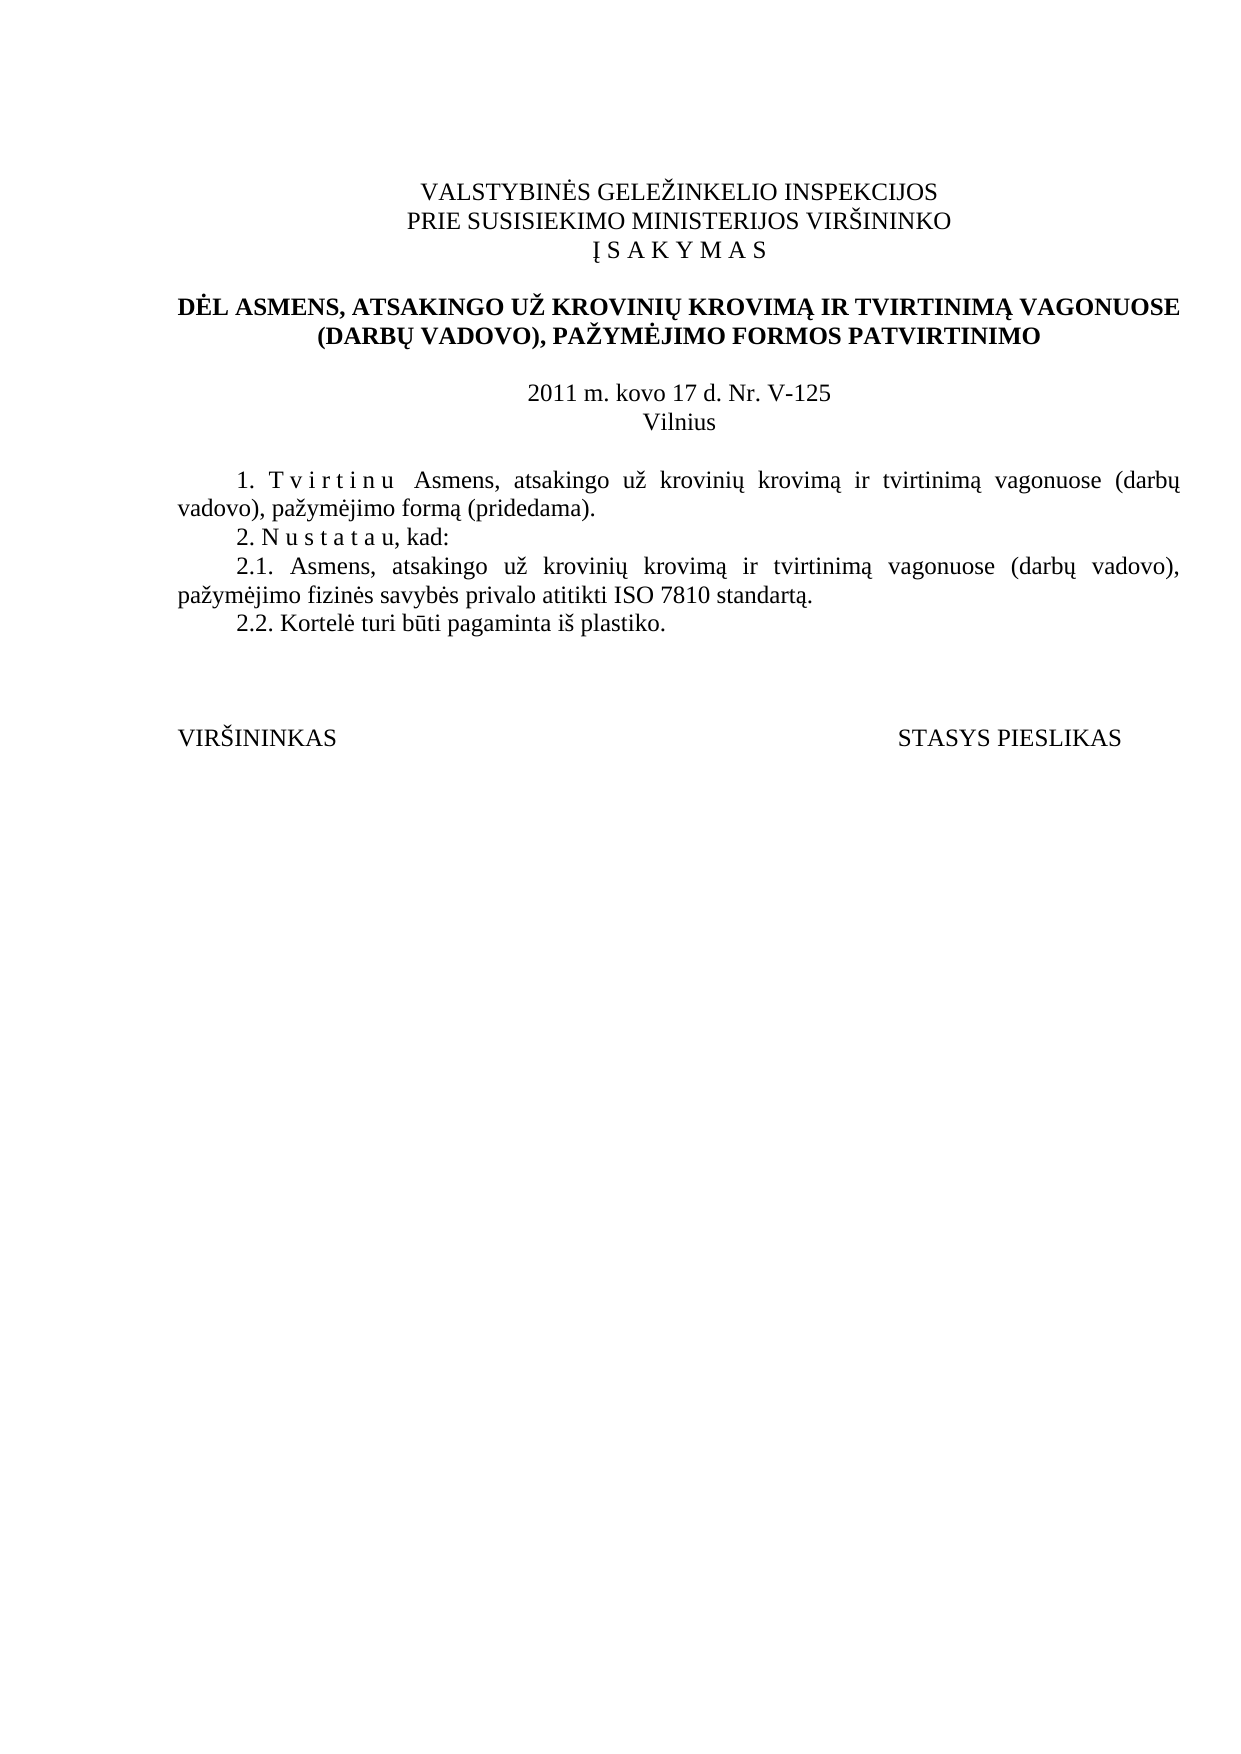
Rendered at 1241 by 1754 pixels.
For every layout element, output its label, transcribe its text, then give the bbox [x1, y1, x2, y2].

text 1. Tvirtinu Asmens, atsakingo už krovinių krovimą ir tvirtinimą vagonuose (darbų vadovo), pažymėjimo formą (pridedama). [177, 465, 1181, 522]
text 2. Nustatau, kad: [177, 522, 1181, 551]
text PRIE SUSISIEKIMO MINISTERIJOS VIRŠININKO [177, 206, 1181, 235]
text 2011 m. kovo 17 d. Nr. V-125 [177, 378, 1181, 407]
text VALSTYBINĖS GELEŽINKELIO INSPEKCIJOS [177, 177, 1181, 206]
text DĖL ASMENS, ATSAKINGO UŽ KROVINIŲ KROVIMĄ IR TVIRTINIMĄ VAGONUOSE (DARBŲ VADOVO), PAŽYMĖJIMO FORMOS PATVIRTINIMO [177, 292, 1181, 350]
text 2.2. Kortelė turi būti pagaminta iš plastiko. [177, 608, 1181, 637]
text ĮSAKYMAS [177, 235, 1181, 263]
text Viršininkas Stasys Pieslikas [177, 723, 1181, 752]
text 2.1. Asmens, atsakingo už krovinių krovimą ir tvirtinimą vagonuose (darbų vadovo), pažymėjimo fizinės savybės privalo atitikti ISO 7810 standartą. [177, 551, 1181, 608]
text Vilnius [177, 407, 1181, 436]
